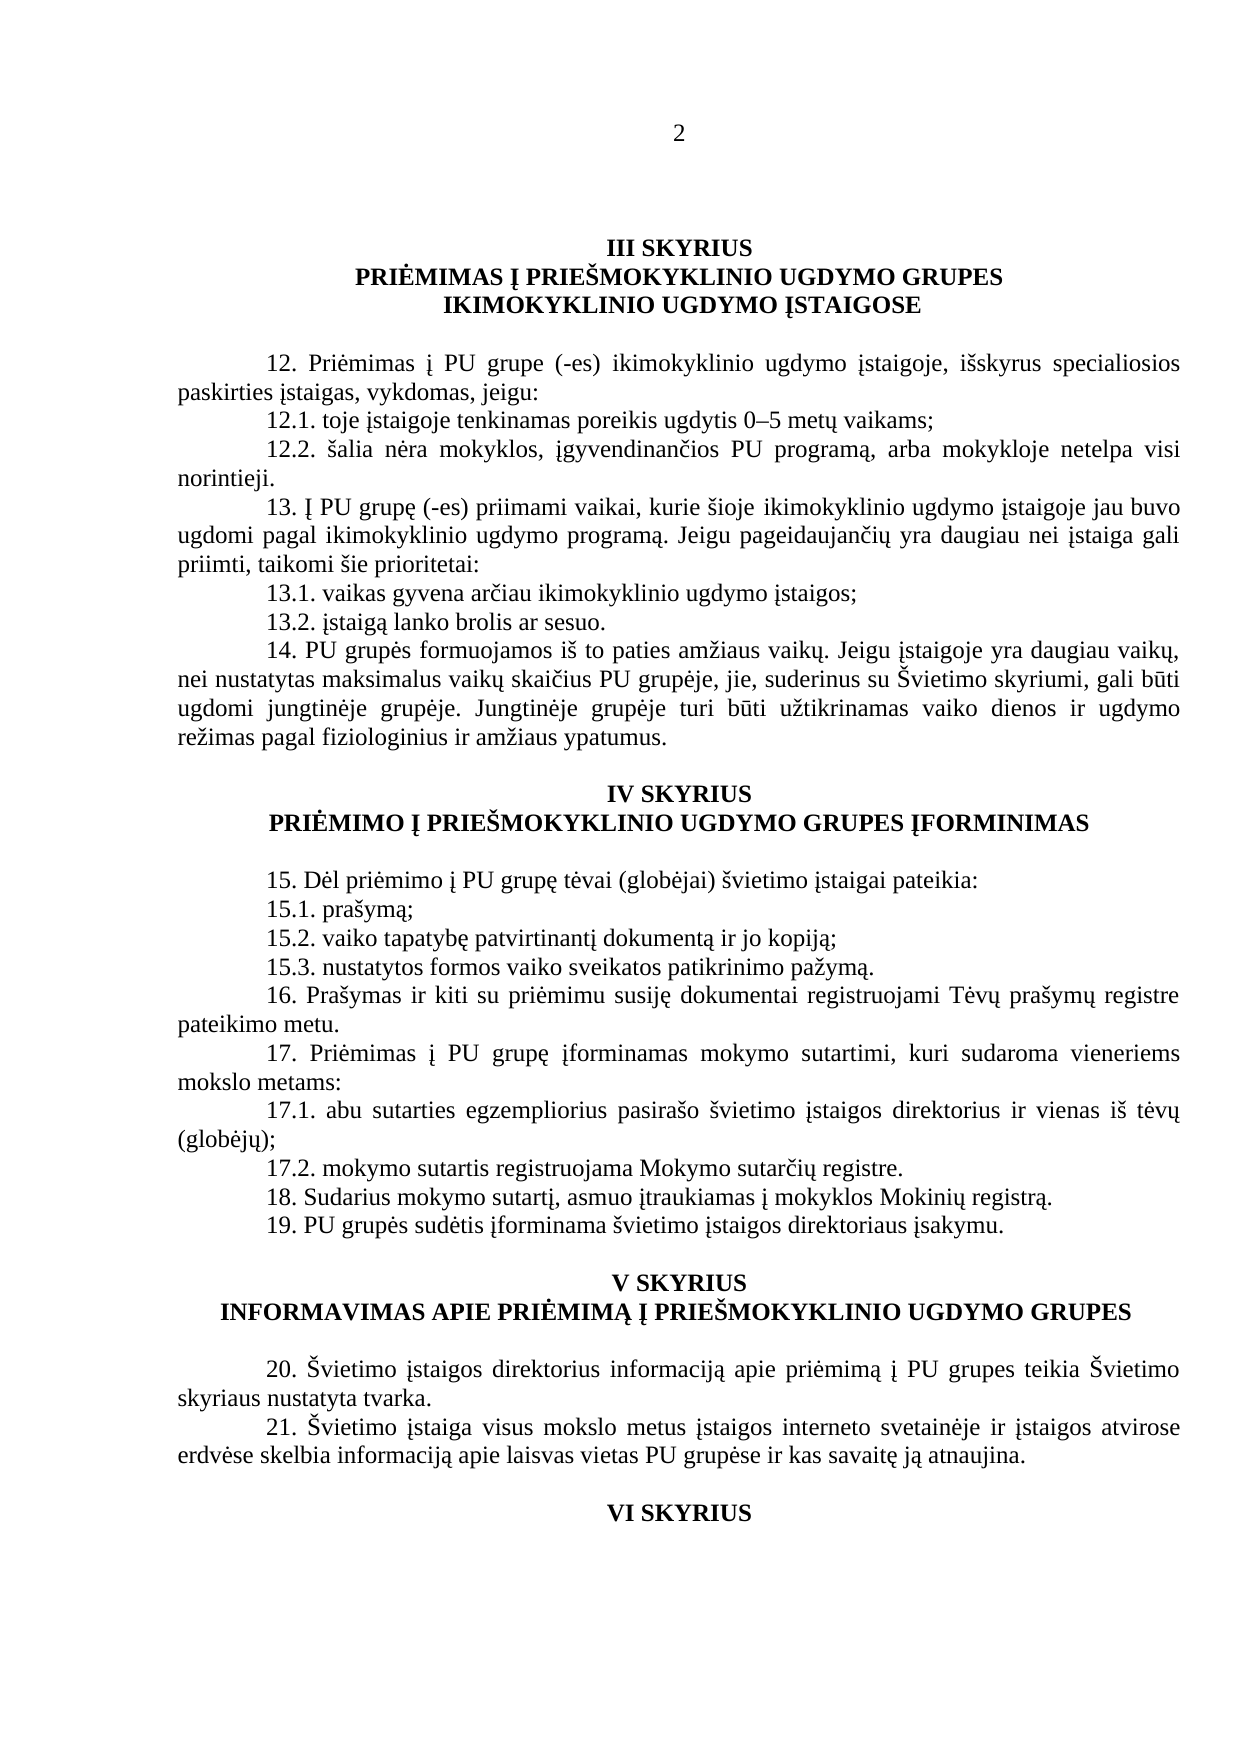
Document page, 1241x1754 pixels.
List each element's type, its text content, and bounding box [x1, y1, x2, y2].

text 15.3. nustatytos formos vaiko sveikatos patikrinimo pažymą. [177, 952, 1181, 981]
text III skyrius [177, 233, 1181, 262]
text 12.2. šalia nėra mokyklos, įgyvendinančios PU programą, arba mokykloje netelpa visi norintieji. [177, 434, 1181, 492]
text VI skyrius [177, 1498, 1181, 1527]
text 17. Priėmimas į PU grupę įforminamas mokymo sutartimi, kuri sudaroma vieneriems mokslo metams: [177, 1038, 1181, 1096]
text 13. Į PU grupę (-es) priimami vaikai, kurie šioje ikimokyklinio ugdymo įstaigoje jau buvo ugdomi pagal ikimokyklinio ugdymo programą. Jeigu pageidaujančių yra daugiau nei įstaiga gali priimti, taikomi šie prioritetai: [177, 492, 1181, 578]
text 18. Sudarius mokymo sutartį, asmuo įtraukiamas į mokyklos Mokinių registrą. [177, 1182, 1181, 1211]
text 15. Dėl priėmimo į PU grupę tėvai (globėjai) švietimo įstaigai pateikia: [177, 866, 1181, 894]
text PRIĖMIMAS Į PRIEŠMOKYKLINIO UGDYMO GRUPES [177, 262, 1181, 291]
text INFORMAVIMAS APIE PRIĖMIMĄ Į PRIEŠMOKYKLINIO UGDYMO GRUPES [177, 1297, 1181, 1326]
text 12.1. toje įstaigoje tenkinamas poreikis ugdytis 0–5 metų vaikams; [177, 406, 1181, 434]
text 17.1. abu sutarties egzempliorius pasirašo švietimo įstaigos direktorius ir vienas iš tėvų (globėjų); [177, 1096, 1181, 1153]
text PRIĖMIMO Į PRIEŠMOKYKLINIO UGDYMO GRUPES ĮFORMINIMAS [177, 808, 1181, 837]
text 15.2. vaiko tapatybę patvirtinantį dokumentą ir jo kopiją; [177, 923, 1181, 952]
text IV skyrius [177, 779, 1181, 808]
text 19. PU grupės sudėtis įforminama švietimo įstaigos direktoriaus įsakymu. [177, 1211, 1181, 1239]
text 17.2. mokymo sutartis registruojama Mokymo sutarčių registre. [177, 1153, 1181, 1182]
text 13.1. vaikas gyvena arčiau ikimokyklinio ugdymo įstaigos; [177, 578, 1181, 607]
text 12. Priėmimas į PU grupe (-es) ikimokyklinio ugdymo įstaigoje, išskyrus specialiosios paskirties įstaigas, vykdomas, jeigu: [177, 348, 1181, 406]
text 15.1. prašymą; [177, 894, 1181, 923]
text 16. Prašymas ir kiti su priėmimu susiję dokumentai registruojami Tėvų prašymų registre pateikimo metu. [177, 981, 1181, 1038]
text 14. PU grupės formuojamos iš to paties amžiaus vaikų. Jeigu įstaigoje yra daugiau vaikų, nei nustatytas maksimalus vaikų skaičius PU grupėje, jie, suderinus su Švietimo skyriumi, gali būti ugdomi jungtinėje grupėje. Jungtinėje grupėje turi būti užtikrinamas vaiko dienos ir ugdymo režimas pagal fiziologinius ir amžiaus ypatumus. [177, 636, 1181, 751]
text IKIMOKYKLINIO UGDYMO ĮSTAIGOSE [177, 291, 1181, 319]
text 20. Švietimo įstaigos direktorius informaciją apie priėmimą į PU grupes teikia Švietimo skyriaus nustatyta tvarka. [177, 1354, 1181, 1412]
text 21. Švietimo įstaiga visus mokslo metus įstaigos interneto svetainėje ir įstaigos atvirose erdvėse skelbia informaciją apie laisvas vietas PU grupėse ir kas savaitę ją atnaujina. [177, 1412, 1181, 1469]
text V skyrius [177, 1268, 1181, 1297]
text 13.2. įstaigą lanko brolis ar sesuo. [177, 607, 1181, 636]
